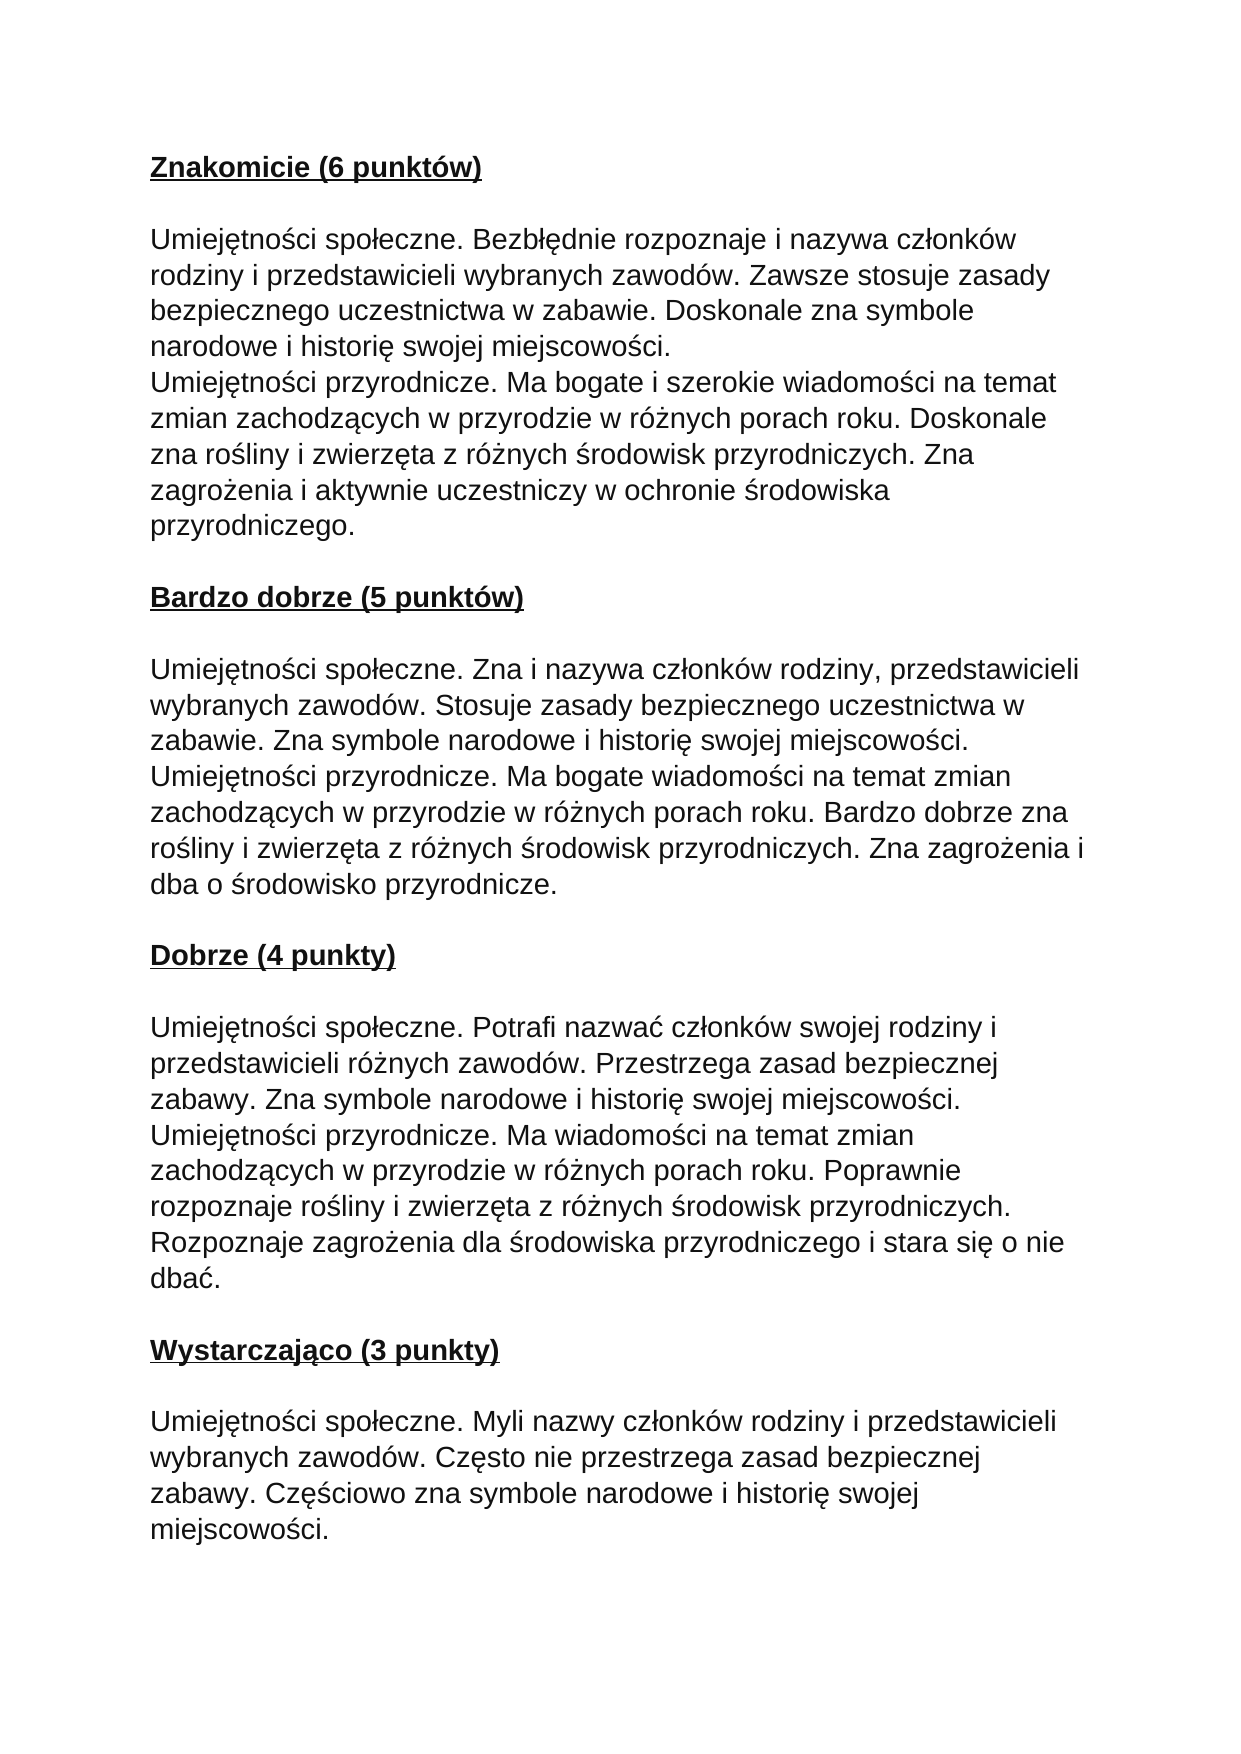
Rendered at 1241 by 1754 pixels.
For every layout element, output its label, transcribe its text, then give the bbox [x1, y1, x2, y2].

text Wystarczająco (3 punkty) [150, 1332, 1090, 1402]
text Znakomicie (6 punktów) [150, 150, 1090, 219]
text Umiejętności społeczne. Zna i nazywa członków rodziny, przedstawicieli wybranych zawodów. Stosuje zasady bezpiecznego uczestnictwa w zabawie. Zna symbole narodowe i historię swojej miejscowości. [150, 652, 1090, 757]
text Umiejętności społeczne. Bezbłędnie rozpoznaje i nazywa członków rodziny i przedstawicieli wybranych zawodów. Zawsze stosuje zasady bezpiecznego uczestnictwa w zabawie. Doskonale zna symbole narodowe i historię swojej miejscowości. [150, 222, 1090, 363]
text Umiejętności społeczne. Potrafi nazwać członków swojej rodziny i przedstawicieli różnych zawodów. Przestrzega zasad bezpiecznej zabawy. Zna symbole narodowe i historię swojej miejscowości. [150, 1010, 1090, 1115]
text Umiejętności przyrodnicze. Ma bogate i szerokie wiadomości na temat zmian zachodzących w przyrodzie w różnych porach roku. Doskonale zna rośliny i zwierzęta z różnych środowisk przyrodniczych. Zna zagrożenia i aktywnie uczestniczy w ochronie środowiska przyrodniczego. [150, 365, 1090, 542]
text Umiejętności przyrodnicze. Ma bogate wiadomości na temat zmian zachodzących w przyrodzie w różnych porach roku. Bardzo dobrze zna rośliny i zwierzęta z różnych środowisk przyrodniczych. Zna zagrożenia i dba o środowisko przyrodnicze. [150, 759, 1090, 900]
text Umiejętności przyrodnicze. Ma wiadomości na temat zmian zachodzących w przyrodzie w różnych porach roku. Poprawnie rozpoznaje rośliny i zwierzęta z różnych środowisk przyrodniczych. Rozpoznaje zagrożenia dla środowiska przyrodniczego i stara się o nie dbać. [150, 1117, 1090, 1294]
text Bardzo dobrze (5 punktów) [150, 580, 1090, 649]
text Umiejętności społeczne. Myli nazwy członków rodziny i przedstawicieli wybranych zawodów. Często nie przestrzega zasad bezpiecznej zabawy. Częściowo zna symbole narodowe i historię swojej miejscowości. [150, 1404, 1090, 1545]
text Dobrze (4 punkty) [150, 938, 1090, 1008]
